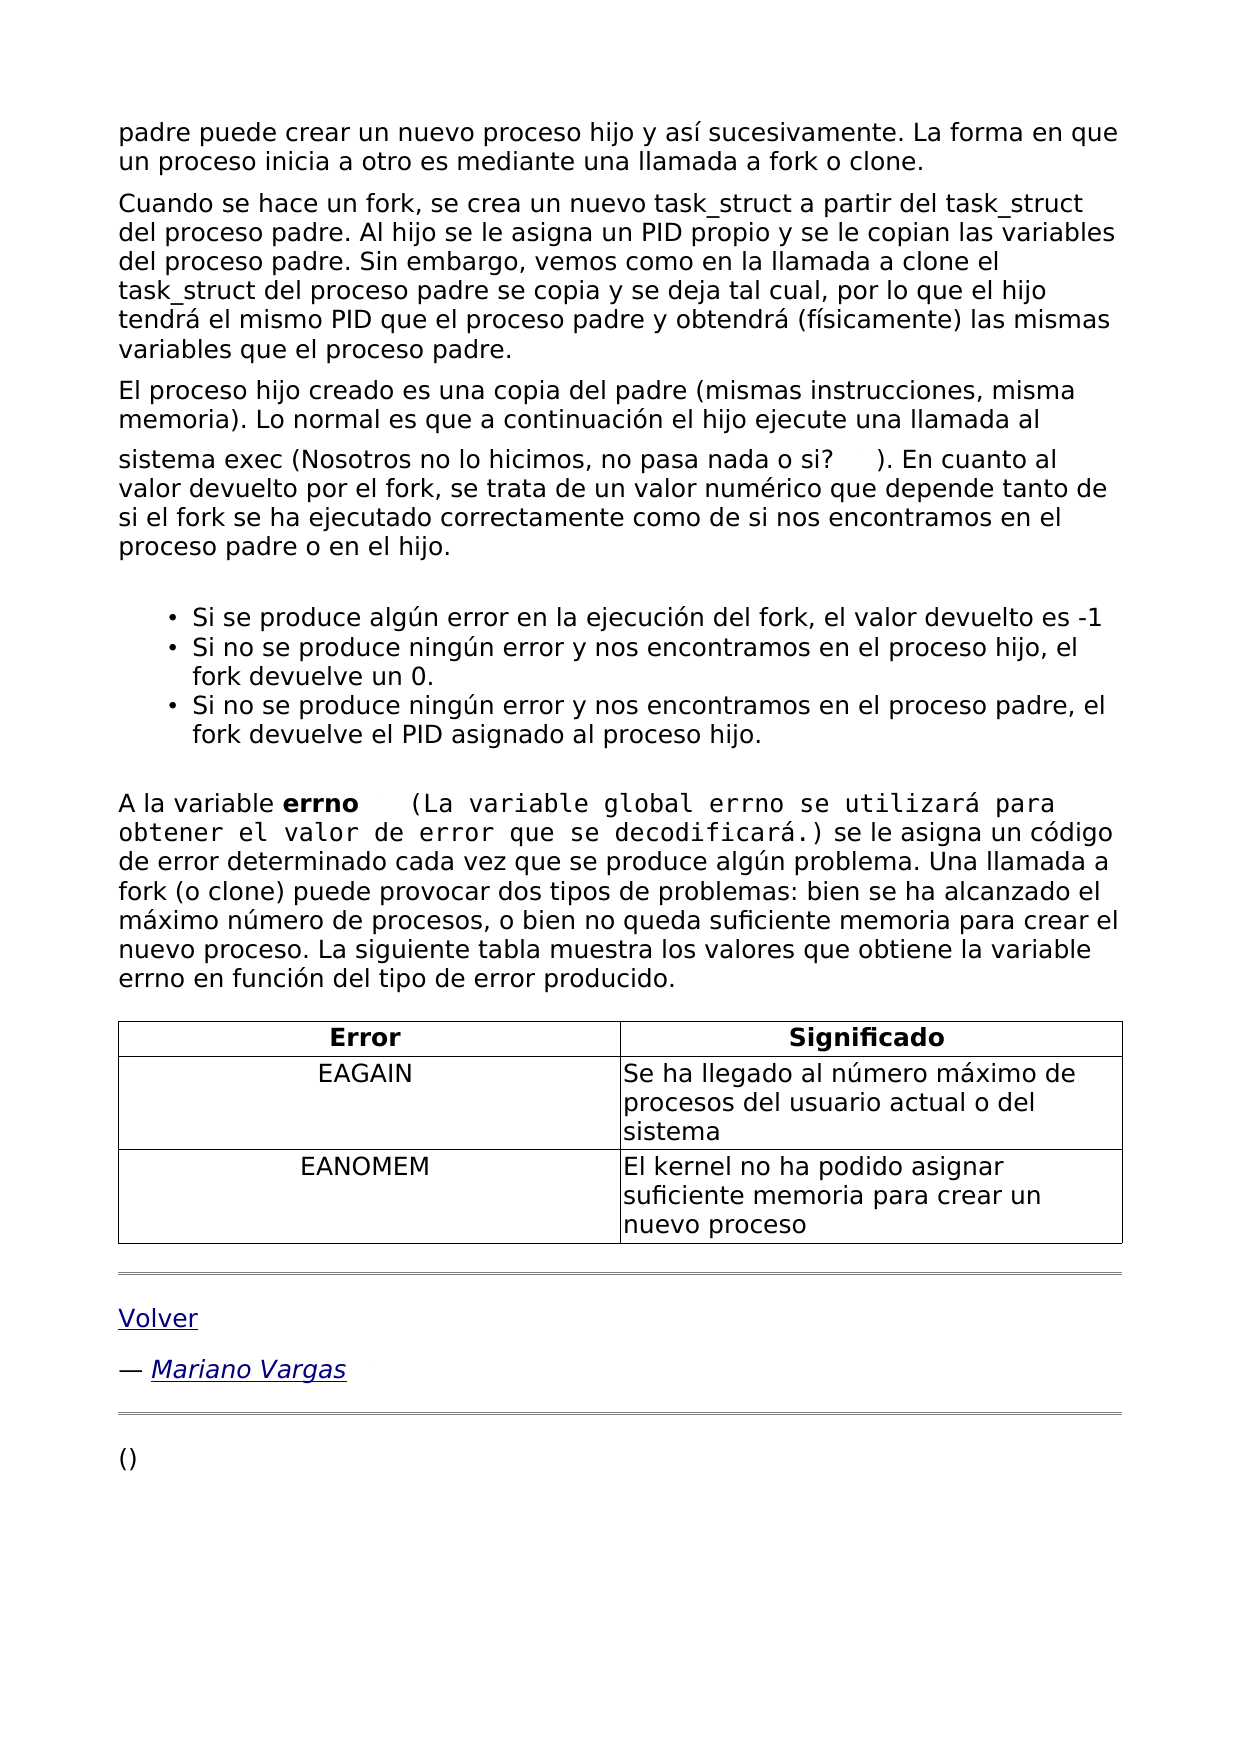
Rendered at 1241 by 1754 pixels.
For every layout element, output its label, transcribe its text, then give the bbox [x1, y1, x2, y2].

table_cell EAGAIN [119, 1057, 620, 1149]
table_cell El kernel no ha podido asignar suficiente memoria para crear un nuevo proceso [621, 1150, 1122, 1243]
list Si no se produce ningún error y nos encontramos en el proceso hijo, el fork devuelve un 0. [177, 633, 1122, 691]
list Si se produce algún error en la ejecución del fork, el valor devuelto es -1 [177, 604, 1122, 633]
text Cuando se hace un fork, se crea un nuevo task_struct a partir del task_struct del proceso padre. Al hijo se le asigna un PID propio y se le copian las variables del proceso padre. Sin embargo, vemos como en la llamada a clone el task_struct del proceso padre se copia y se deja tal cual, por lo que el hijo tendrá el mismo PID que el proceso padre y obtendrá (físicamente) las mismas variables que el proceso padre. [118, 189, 1122, 364]
text — Mariano Vargas [118, 1346, 1122, 1385]
table_header Error [119, 1022, 620, 1056]
table_cell EANOMEM [119, 1150, 620, 1243]
table_header Significado [621, 1022, 1122, 1056]
text Volver [118, 1304, 1122, 1333]
text () [118, 1444, 1122, 1473]
table_cell Se ha llegado al número máximo de procesos del usuario actual o del sistema [621, 1057, 1122, 1149]
text El proceso hijo creado es una copia del padre (mismas instrucciones, misma memoria). Lo normal es que a continuación el hijo ejecute una llamada al sistema exec (Nosotros no lo hicimos, no pasa nada o si? ). En cuanto al valor devuelto por el fork, se trata de un valor numérico que depende tanto de si el fork se ha ejecutado correctamente como de si nos encontramos en el proceso padre o en el hijo. [118, 376, 1122, 562]
list Si no se produce ningún error y nos encontramos en el proceso padre, el fork devuelve el PID asignado al proceso hijo. [177, 691, 1122, 749]
text A la variable errno (La variable global errno se utilizará para obtener el valor de error que se decodificará.) se le asigna un código de error determinado cada vez que se produce algún problema. Una llamada a fork (o clone) puede provocar dos tipos de problemas: bien se ha alcanzado el máximo número de procesos, o bien no queda suficiente memoria para crear el nuevo proceso. La siguiente tabla muestra los valores que obtiene la variable errno en función del tipo de error producido. [118, 779, 1122, 993]
text padre puede crear un nuevo proceso hijo y así sucesivamente. La forma en que un proceso inicia a otro es mediante una llamada a fork o clone. [118, 118, 1122, 176]
